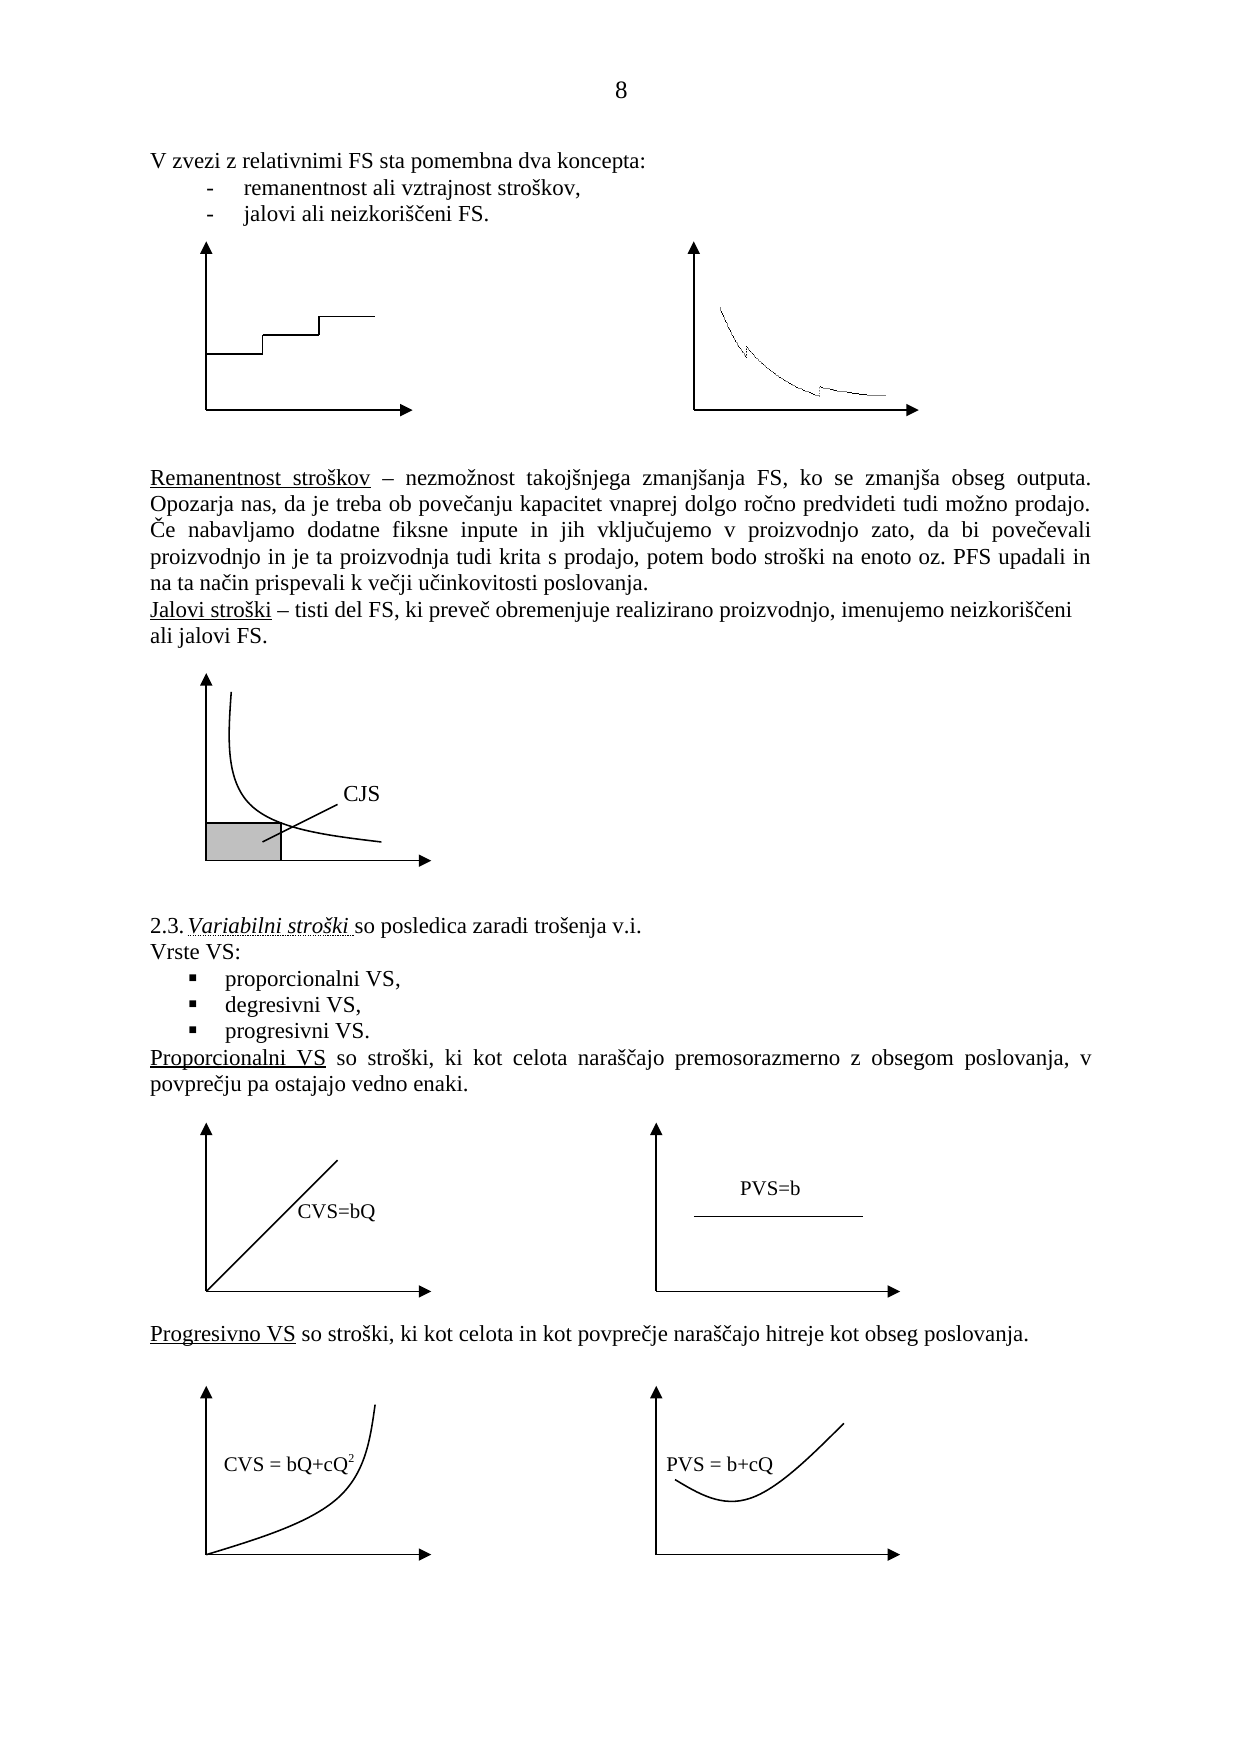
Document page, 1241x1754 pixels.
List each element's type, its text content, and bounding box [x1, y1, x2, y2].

text CJS [237, 780, 1093, 806]
text [207, 1199, 296, 1223]
text [207, 780, 249, 806]
text CVS=bQ [277, 1199, 655, 1223]
list degresivni VS, [187, 991, 1093, 1017]
text [301, 1175, 655, 1199]
text Jalovi stroški – tisti del FS, ki preveč obremenjuje realizirano proizvodnjo, imenujemo neizkoriščeni ali jalovi FS. [150, 596, 1093, 648]
list jalovi ali neizkoriščeni FS. [206, 200, 1093, 227]
text Progresivno VS so stroški, ki kot celota in kot povprečje naraščajo hitreje kot obseg poslovanja. [150, 1320, 1093, 1346]
text PVS=b [657, 1175, 1093, 1199]
text Vrste VS: [150, 938, 1093, 964]
text V zvezi z relativnimi FS sta pomembna dva koncepta: [150, 148, 1093, 174]
text [150, 1452, 205, 1476]
text [657, 1199, 1093, 1223]
list progresivni VS. [187, 1017, 1093, 1044]
text [150, 780, 205, 806]
list Variabilni stroški so posledica zaradi trošenja v.i. [150, 912, 1093, 938]
text [150, 1175, 205, 1199]
text [790, 1452, 1093, 1476]
text [358, 1452, 655, 1476]
list proporcionalni VS, [187, 964, 1093, 991]
text [150, 1199, 205, 1223]
list remanentnost ali vztrajnost stroškov, [206, 174, 1093, 200]
text Proporcionalni VS so stroški, ki kot celota naraščajo premosorazmerno z obsegom poslovanja, v povprečju pa ostajajo vedno enaki. [150, 1044, 1093, 1096]
text CVS = bQ+cQ2 [207, 1452, 364, 1476]
text [207, 1175, 320, 1199]
text PVS = b+cQ [657, 1452, 812, 1476]
text Remanentnost stroškov – nezmožnost takojšnjega zmanjšanja FS, ko se zmanjša obseg outputa. Opozarja nas, da je treba ob povečanju kapacitet vnaprej dolgo ročno predvideti tudi možno prodajo. Če nabavljamo dodatne fiksne inpute in jih vključujemo v proizvodnjo zato, da bi povečevali proizvodnjo in je ta proizvodnja tudi krita s prodajo, potem bodo stroški na enoto oz. PFS upadali in na ta način prispevali k večji učinkovitosti poslovanja. [150, 464, 1093, 596]
